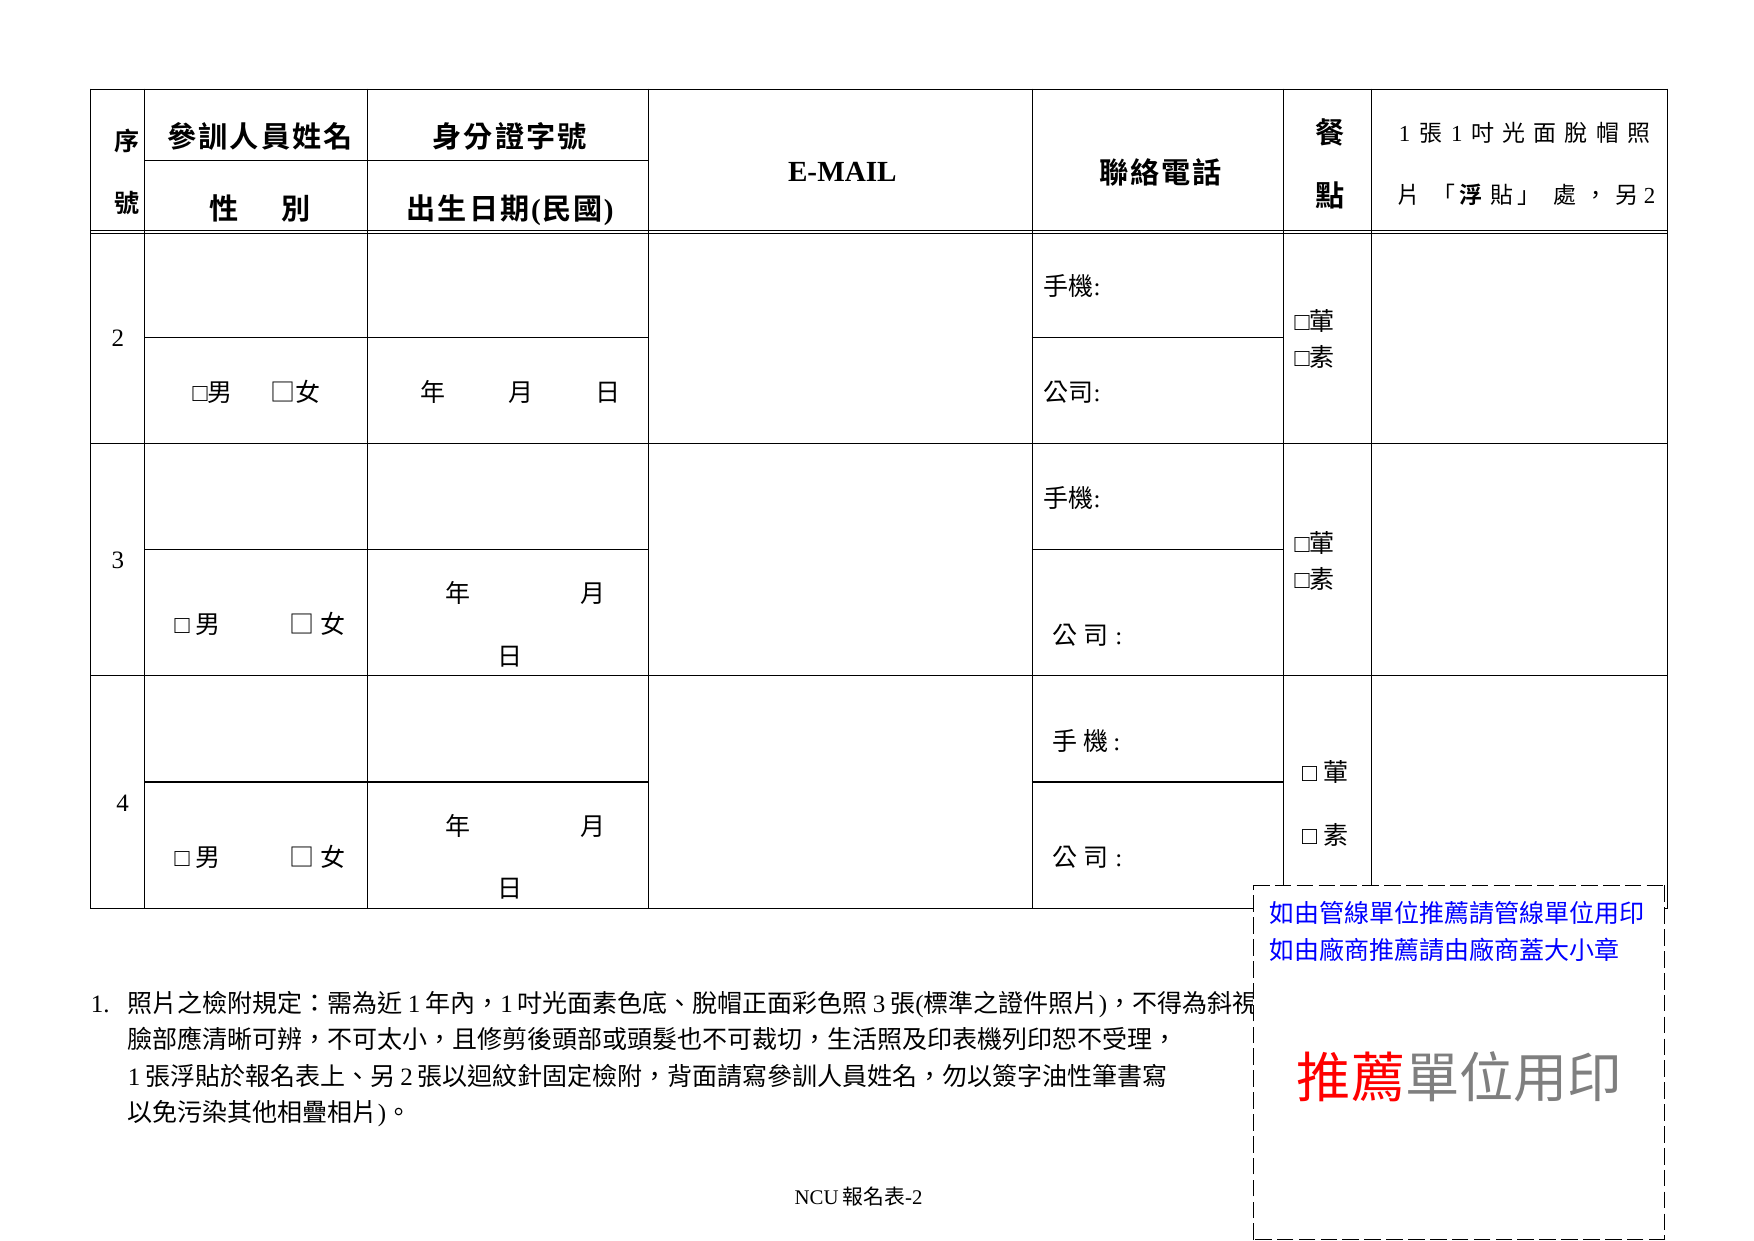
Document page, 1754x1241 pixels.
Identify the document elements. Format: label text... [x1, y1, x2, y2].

table_cell □葷 □素 [1284, 234, 1371, 443]
table_cell [145, 234, 367, 337]
table_cell [368, 444, 648, 549]
table_header 參訓人員姓名 [145, 90, 367, 159]
table_cell 4 [91, 676, 144, 907]
table_cell 公司: [1033, 338, 1283, 443]
list 如由管線單位推薦請管線單位用印 [1269, 894, 1649, 930]
list 照片之檢附規定：需為近1年內，1吋光面素色底、脫帽正面彩色照3張(標準之證件照片)，不得為斜視或側身， 臉部應清晰可辨，不可太小，且修剪後頭部或頭髮也不可裁切，生活照及印表機列印恕不受理， 1張浮貼於報名表上、另2張以迴紋針固定檢附，背面請寫參訓人員姓名，勿以簽字油性筆書寫 以免污染其他相疊相片)。 [91, 885, 1665, 1240]
table_cell □男 □女 [145, 338, 367, 443]
table_cell [649, 234, 1032, 443]
table_cell [649, 444, 1032, 675]
list 如由廠商推薦請由廠商蓋大小章 [1269, 930, 1649, 966]
table_cell □葷 □素 [1284, 444, 1371, 675]
table_header 1張1吋光面脫帽照片「浮貼」處，另2張1吋照片以迴紋針固定檢附供證書、識別證及建檔之使用。 [1372, 90, 1667, 230]
table_cell [145, 676, 367, 781]
table_cell [1372, 234, 1667, 443]
table_cell 出生日期(民國) [368, 161, 648, 230]
table_cell [145, 444, 367, 549]
list 推薦單位用印 [1269, 1034, 1649, 1113]
table_cell 公司: [1033, 550, 1283, 675]
table_cell 手機: [1033, 234, 1283, 337]
table_header 序號 [91, 90, 144, 230]
table_cell 手機: [1033, 444, 1283, 549]
table_cell [368, 676, 648, 781]
table_cell □男 □女 [145, 550, 367, 675]
table_cell [368, 234, 648, 337]
table_cell 性 別 [145, 161, 367, 230]
table_cell □男 □女 [145, 783, 367, 907]
table_cell 年 月 日 [368, 338, 648, 443]
table_cell □葷 □素 [1284, 676, 1371, 885]
table_cell 年 月 日 [368, 550, 648, 675]
table_header 餐點 選擇 [1284, 90, 1371, 230]
table_header E-MAIL [649, 90, 1032, 230]
table_cell [1372, 676, 1667, 907]
table_header 身分證字號 [368, 90, 648, 159]
table_cell 公司: [1033, 783, 1283, 907]
table_cell [1372, 444, 1667, 675]
table_cell 手機: [1033, 676, 1283, 781]
table_cell 3 [91, 444, 144, 675]
table_cell 年 月 日 [368, 783, 648, 907]
table_cell [649, 676, 1032, 907]
table_cell 2 [91, 234, 144, 443]
table_header 聯絡電話 [1033, 90, 1283, 230]
